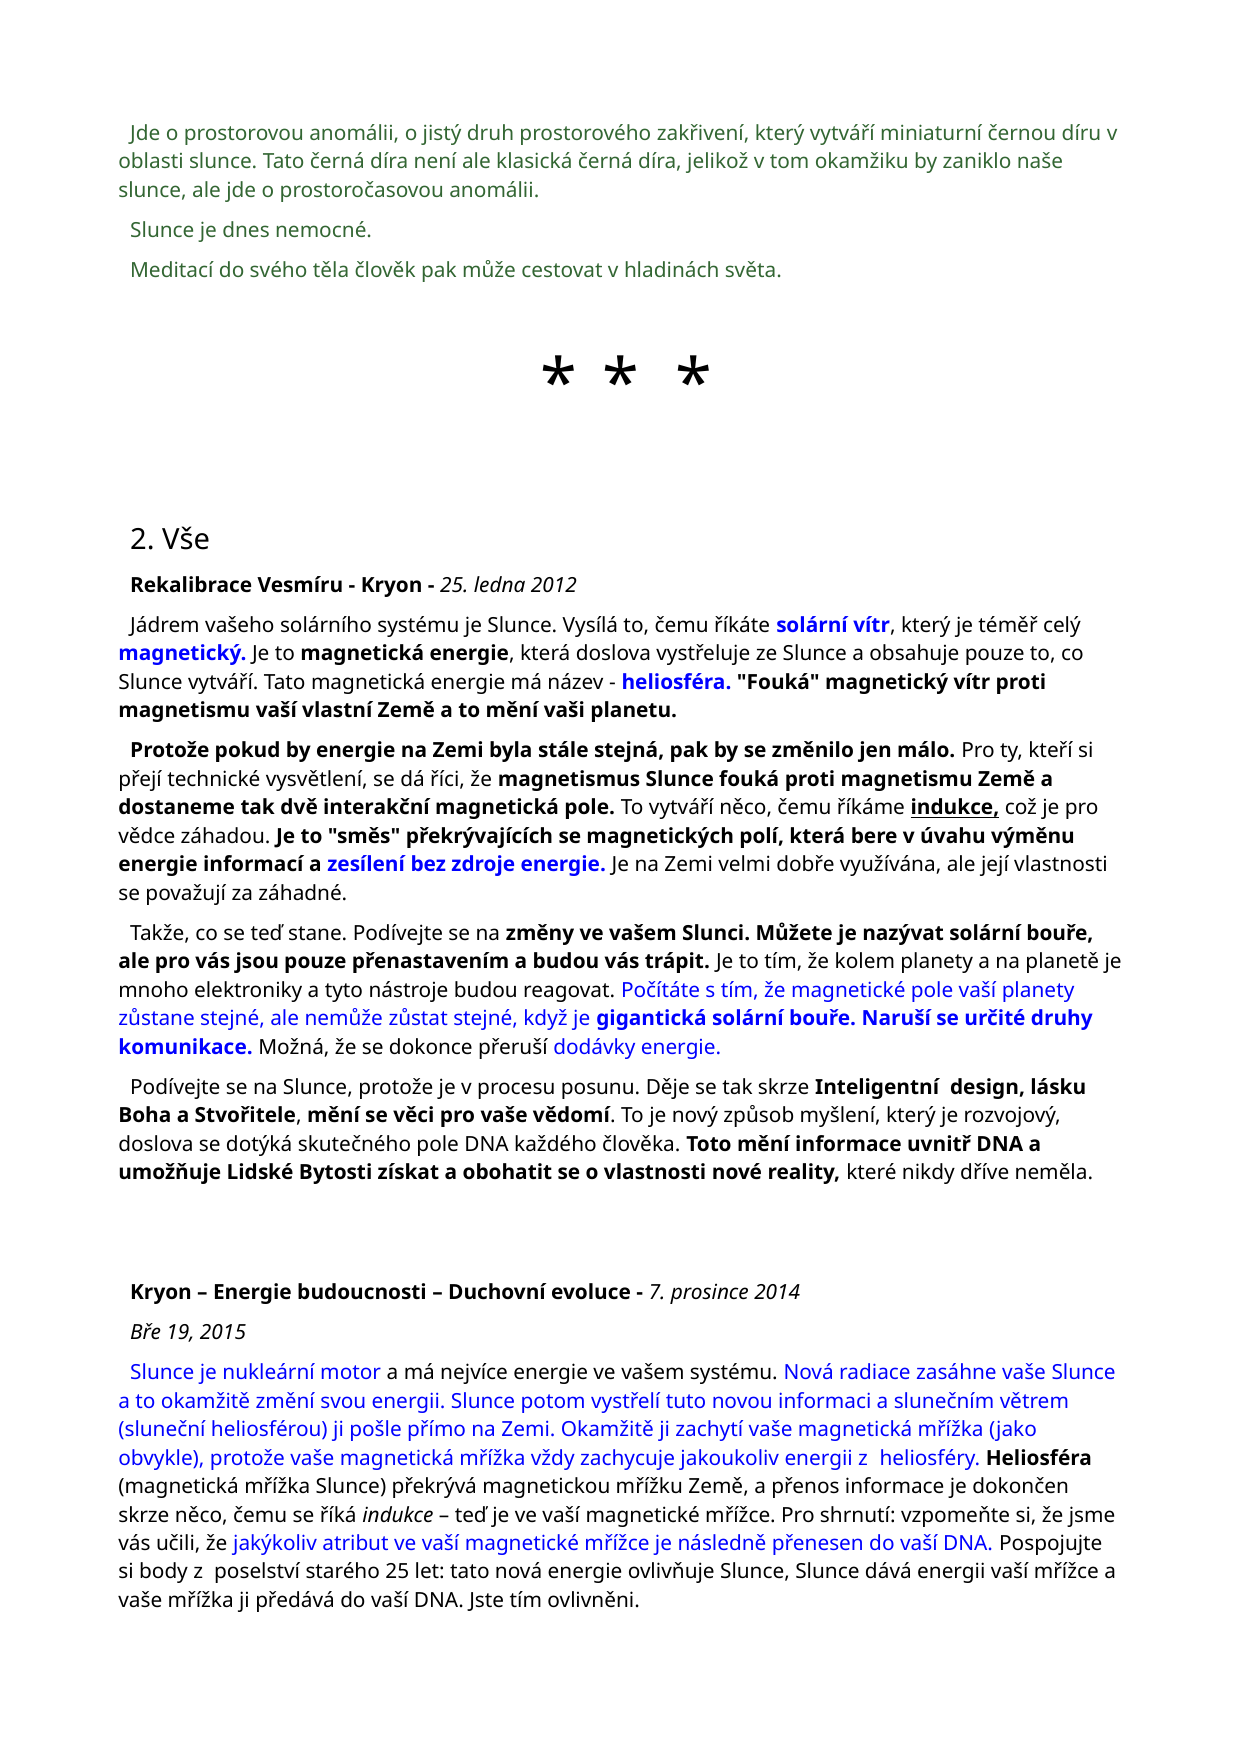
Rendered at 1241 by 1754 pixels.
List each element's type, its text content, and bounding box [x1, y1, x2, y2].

text Rekalibrace Vesmíru - Kryon - 25. ledna 2012 [118, 570, 1122, 598]
text Kryon – Energie budoucnosti – Duchovní evoluce - 7. prosince 2014 [118, 1277, 1122, 1306]
text * * * [118, 335, 1122, 426]
text Takže, co se teď stane. Podívejte se na změny ve vašem Slunci. Můžete je nazývat solární bouře, ale pro vás jsou pouze přenastavením a budou vás trápit. Je to tím, že kolem planety a na planetě je mnoho elektroniky a tyto nástroje budou reagovat. Počítáte s tím, že magnetické pole vaší planety zůstane stejné, ale nemůže zůstat stejné, když je gigantická solární bouře. Naruší se určité druhy komunikace. Možná, že se dokonce přeruší dodávky energie. [118, 918, 1122, 1060]
text Bře 19, 2015 [118, 1317, 1122, 1346]
text Slunce je nukleární motor a má nejvíce energie ve vašem systému. Nová radiace zasáhne vaše Slunce a to okamžitě změní svou energii. Slunce potom vystřelí tuto novou informaci a slunečním větrem (sluneční heliosférou) ji pošle přímo na Zemi. Okamžitě ji zachytí vaše magnetická mřížka (jako obvykle), protože vaše magnetická mřížka vždy zachycuje jakoukoliv energii z heliosféry. Heliosféra (magnetická mřížka Slunce) překrývá magnetickou mřížku Země, a přenos informace je dokončen skrze něco, čemu se říká indukce – teď je ve vaší magnetické mřížce. Pro shrnutí: vzpomeňte si, že jsme vás učili, že jakýkoliv atribut ve vaší magnetické mřížce je následně přenesen do vaší DNA. Pospojujte si body z poselství starého 25 let: tato nová energie ovlivňuje Slunce, Slunce dává energii vaší mřížce a vaše mřížka ji předává do vaší DNA. Jste tím ovlivněni. [118, 1357, 1122, 1613]
text Podívejte se na Slunce, protože je v procesu posunu. Děje se tak skrze Inteligentní design, lásku Boha a Stvořitele, mění se věci pro vaše vědomí. To je nový způsob myšlení, který je rozvojový, doslova se dotýká skutečného pole DNA každého člověka. Toto mění informace uvnitř DNA a umožňuje Lidské Bytosti získat a obohatit se o vlastnosti nové reality, které nikdy dříve neměla. [118, 1072, 1122, 1186]
text Slunce je dnes nemocné. [118, 215, 1122, 244]
text 2. Vše [118, 518, 1122, 558]
text Jádrem vašeho solárního systému je Slunce. Vysílá to, čemu říkáte solární vítr, který je téměř celý magnetický. Je to magnetická energie, která doslova vystřeluje ze Slunce a obsahuje pouze to, co Slunce vytváří. Tato magnetická energie má název - heliosféra. "Fouká" magnetický vítr proti magnetismu vaší vlastní Země a to mění vaši planetu. [118, 610, 1122, 724]
text Meditací do svého těla člověk pak může cestovat v hladinách světa. [118, 255, 1122, 284]
text Jde o prostorovou anomálii, o jistý druh prostorového zakřivení, který vytváří miniaturní černou díru v oblasti slunce. Tato černá díra není ale klasická černá díra, jelikož v tom okamžiku by zaniklo naše slunce, ale jde o prostoročasovou anomálii. [118, 118, 1122, 203]
text Protože pokud by energie na Zemi byla stále stejná, pak by se změnilo jen málo. Pro ty, kteří si přejí technické vysvětlení, se dá říci, že magnetismus Slunce fouká proti magnetismu Země a dostaneme tak dvě interakční magnetická pole. To vytváří něco, čemu říkáme indukce, což je pro vědce záhadou. Je to "směs" překrývajících se magnetických polí, která bere v úvahu výměnu energie informací a zesílení bez zdroje energie. Je na Zemi velmi dobře využívána, ale její vlastnosti se považují za záhadné. [118, 736, 1122, 906]
